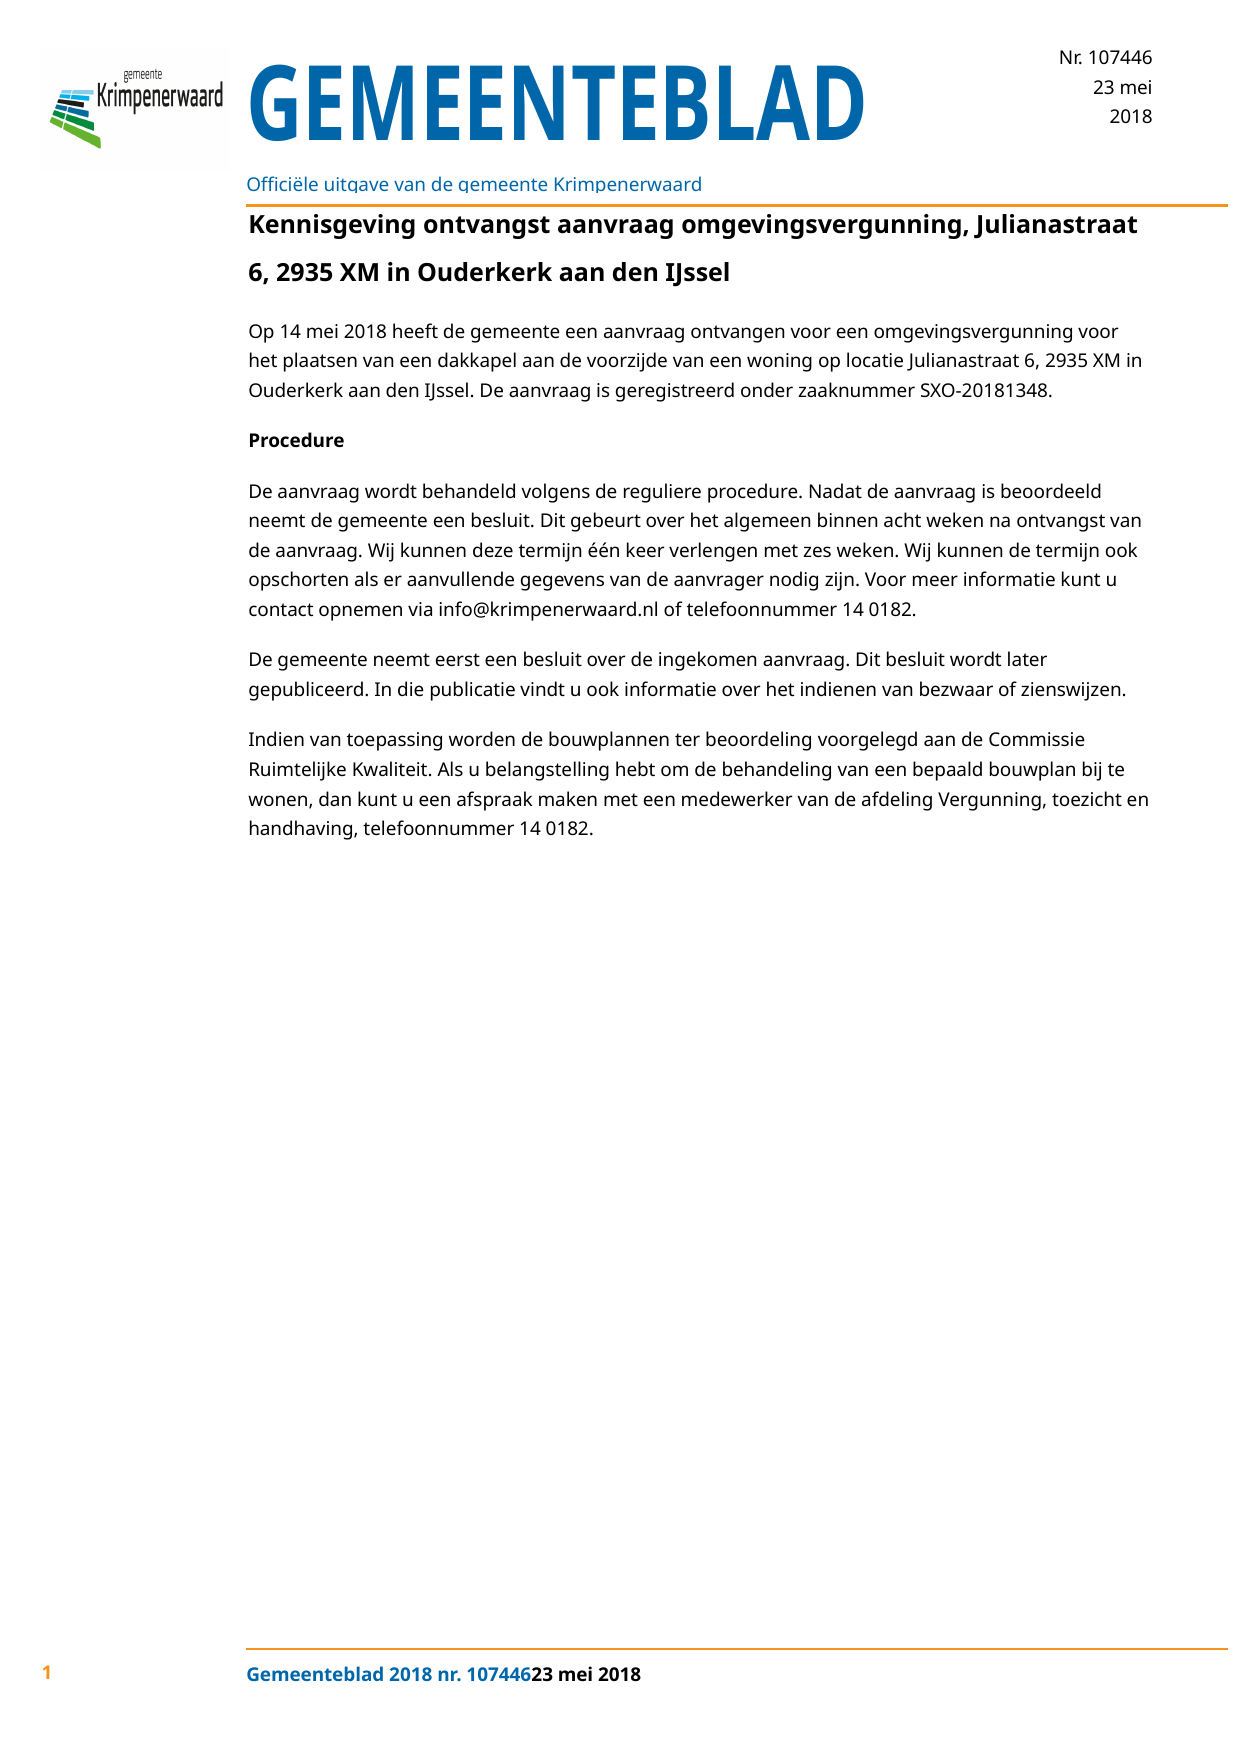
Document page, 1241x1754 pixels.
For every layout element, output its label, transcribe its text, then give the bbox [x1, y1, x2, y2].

text Indien van toepassing worden de bouwplannen ter beoordeling voorgelegd aan de Commissie Ruimtelijke Kwaliteit. Als u belangstelling hebt om de behandeling van een bepaald bouwplan bij te wonen, dan kunt u een afspraak maken met een medewerker van de afdeling Vergunning, toezicht en handhaving, telefoonnummer 14 0182. [248, 727, 1152, 841]
text De aanvraag wordt behandeld volgens de reguliere procedure. Nadat de aanvraag is beoordeeld neemt de gemeente een besluit. Dit gebeurt over het algemeen binnen acht weken na ontvangst van de aanvraag. Wij kunnen deze termijn één keer verlengen met zes weken. Wij kunnen de termijn ook opschorten als er aanvullende gegevens van de aanvrager nodig zijn. Voor meer informatie kunt u contact opnemen via info@krimpenerwaard.nl of telefoonnummer 14 0182. [248, 478, 1152, 622]
text Kennisgeving ontvangst aanvraag omgevingsvergunning, Julianastraat 6, 2935 XM in Ouderkerk aan den IJssel [248, 207, 1152, 288]
text Op 14 mei 2018 heeft de gemeente een aanvraag ontvangen voor een omgevingsvergunning voor het plaatsen van een dakkapel aan de voorzijde van een woning op locatie Julianastraat 6, 2935 XM in Ouderkerk aan den IJssel. De aanvraag is geregistreerd onder zaaknummer SXO-20181348. [248, 318, 1152, 403]
text De gemeente neemt eerst een besluit over de ingekomen aanvraag. Dit besluit wordt later gepubliceerd. In die publicatie vindt u ook informatie over het indienen van bezwaar of zienswijzen. [248, 647, 1152, 702]
picture [41, 47, 231, 172]
text Procedure [248, 427, 1152, 453]
